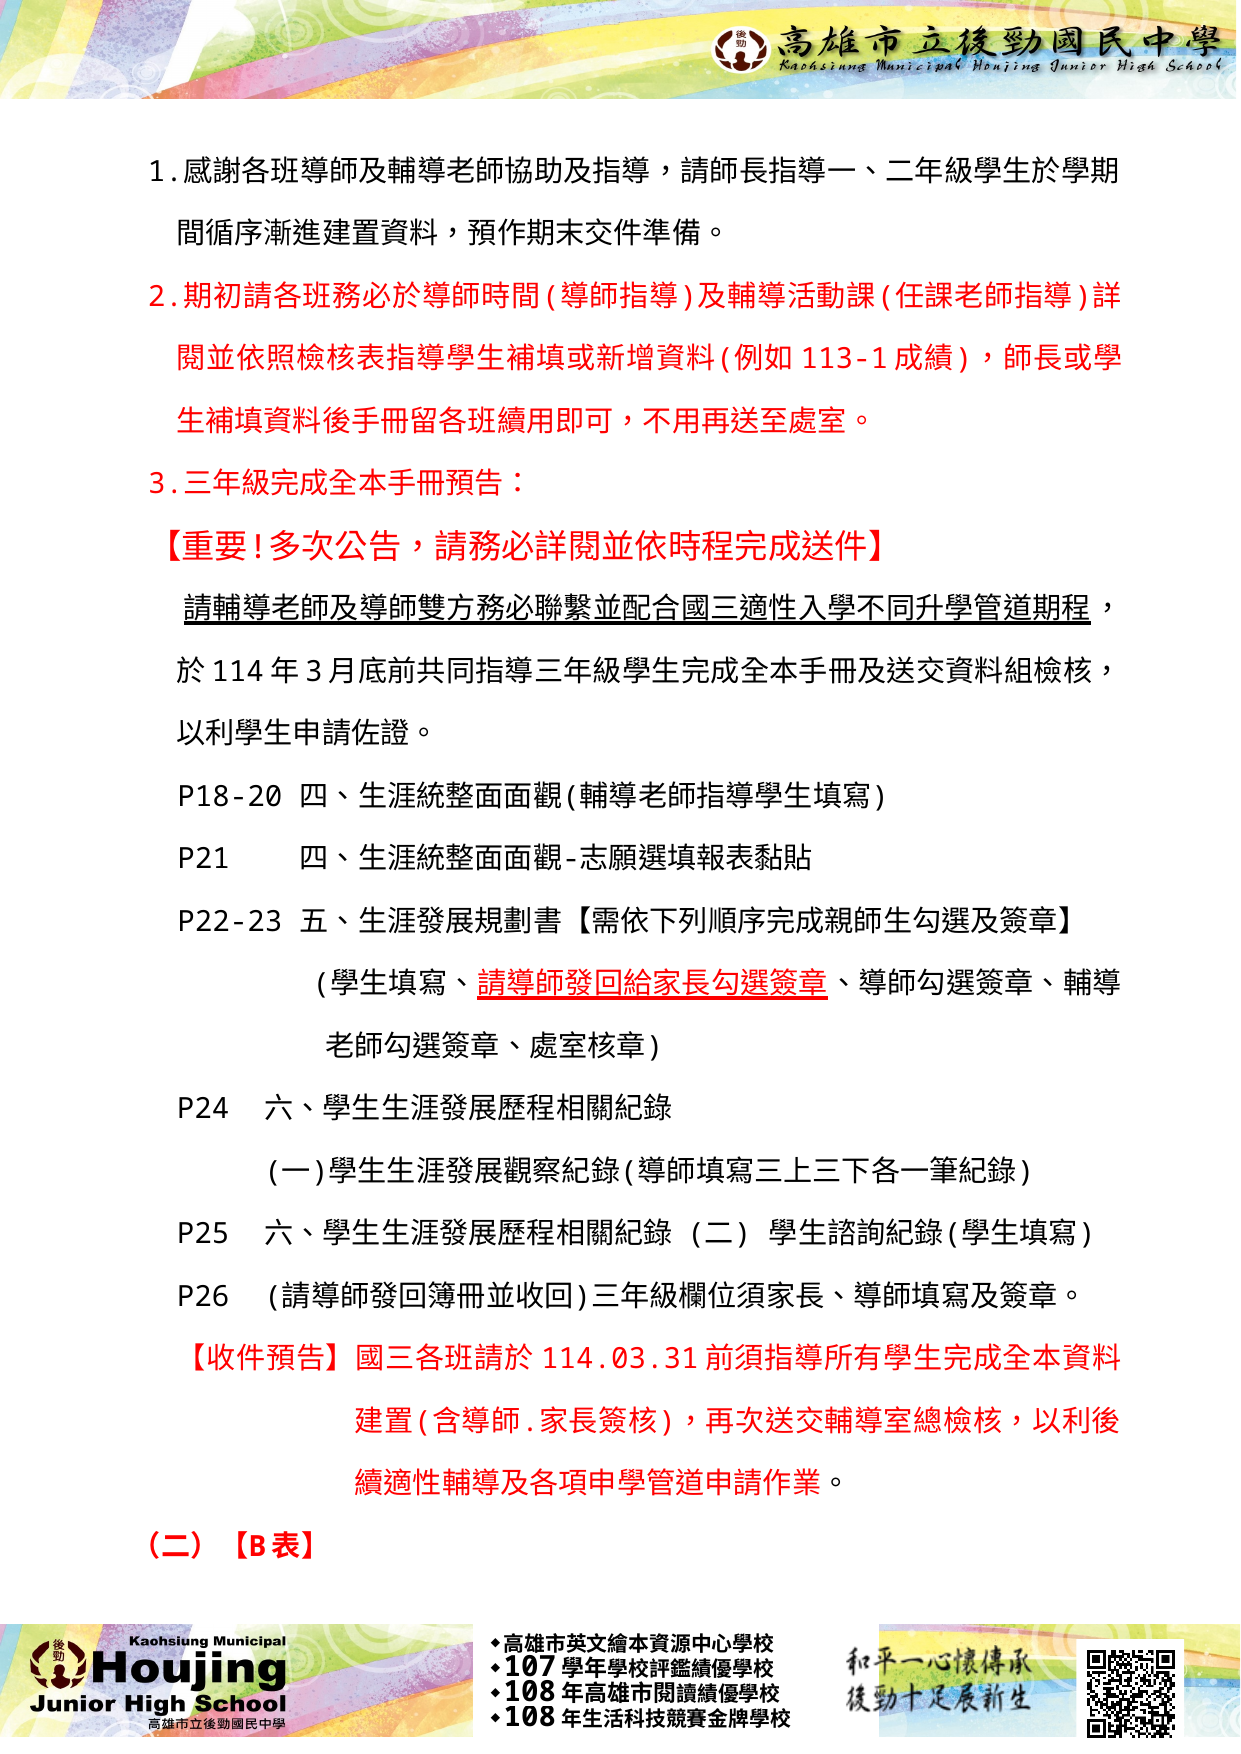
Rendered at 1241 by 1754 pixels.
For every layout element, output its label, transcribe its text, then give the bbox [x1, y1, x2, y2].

text (一)學生生涯發展觀察紀錄(導師填寫三上三下各一筆紀錄) [177, 1127, 1122, 1189]
text P24 六、學生生涯發展歷程相關紀錄 [176, 1064, 1122, 1127]
text P22-23 五、生涯發展規劃書【需依下列順序完成親師生勾選及簽章】 [176, 877, 1122, 939]
text P26 (請導師發回簿冊並收回)三年級欄位須家長、導師填寫及簽章。 [176, 1252, 1122, 1314]
text P25 六、學生生涯發展歷程相關紀錄 (二) 學生諮詢紀錄(學生填寫) [176, 1189, 1122, 1252]
text 1.感謝各班導師及輔導老師協助及指導，請師長指導一、二年級學生於學期間循序漸進建置資料，預作期末交件準備。 [148, 127, 1122, 252]
text 【收件預告】國三各班請於114.03.31前須指導所有學生完成全本資料建置(含導師.家長簽核)，再次送交輔導室總檢核，以利後續適性輔導及各項申學管道申請作業。 [177, 1314, 1122, 1502]
text 請輔導老師及導師雙方務必聯繫並配合國三適性入學不同升學管道期程，於114年3月底前共同指導三年級學生完成全本手冊及送交資料組檢核，以利學生申請佐證。 [148, 564, 1122, 752]
text （二）【B表】 [132, 1514, 1120, 1567]
text P18-20 四、生涯統整面面觀(輔導老師指導學生填寫) [176, 752, 1122, 814]
text P21 四、生涯統整面面觀-志願選填報表黏貼 [176, 814, 1122, 877]
text 3.三年級完成全本手冊預告： [148, 439, 1122, 502]
text 【重要!多次公告，請務必詳閱並依時程完成送件】 [148, 502, 1122, 564]
text 2.期初請各班務必於導師時間(導師指導)及輔導活動課(任課老師指導)詳閱並依照檢核表指導學生補填或新增資料(例如113-1成績)，師長或學生補填資料後手冊留各班續用即可，不用再送至處室。 [148, 252, 1122, 439]
text (學生填寫、請導師發回給家長勾選簽章、導師勾選簽章、輔導老師勾選簽章、處室核章) [295, 939, 1122, 1064]
